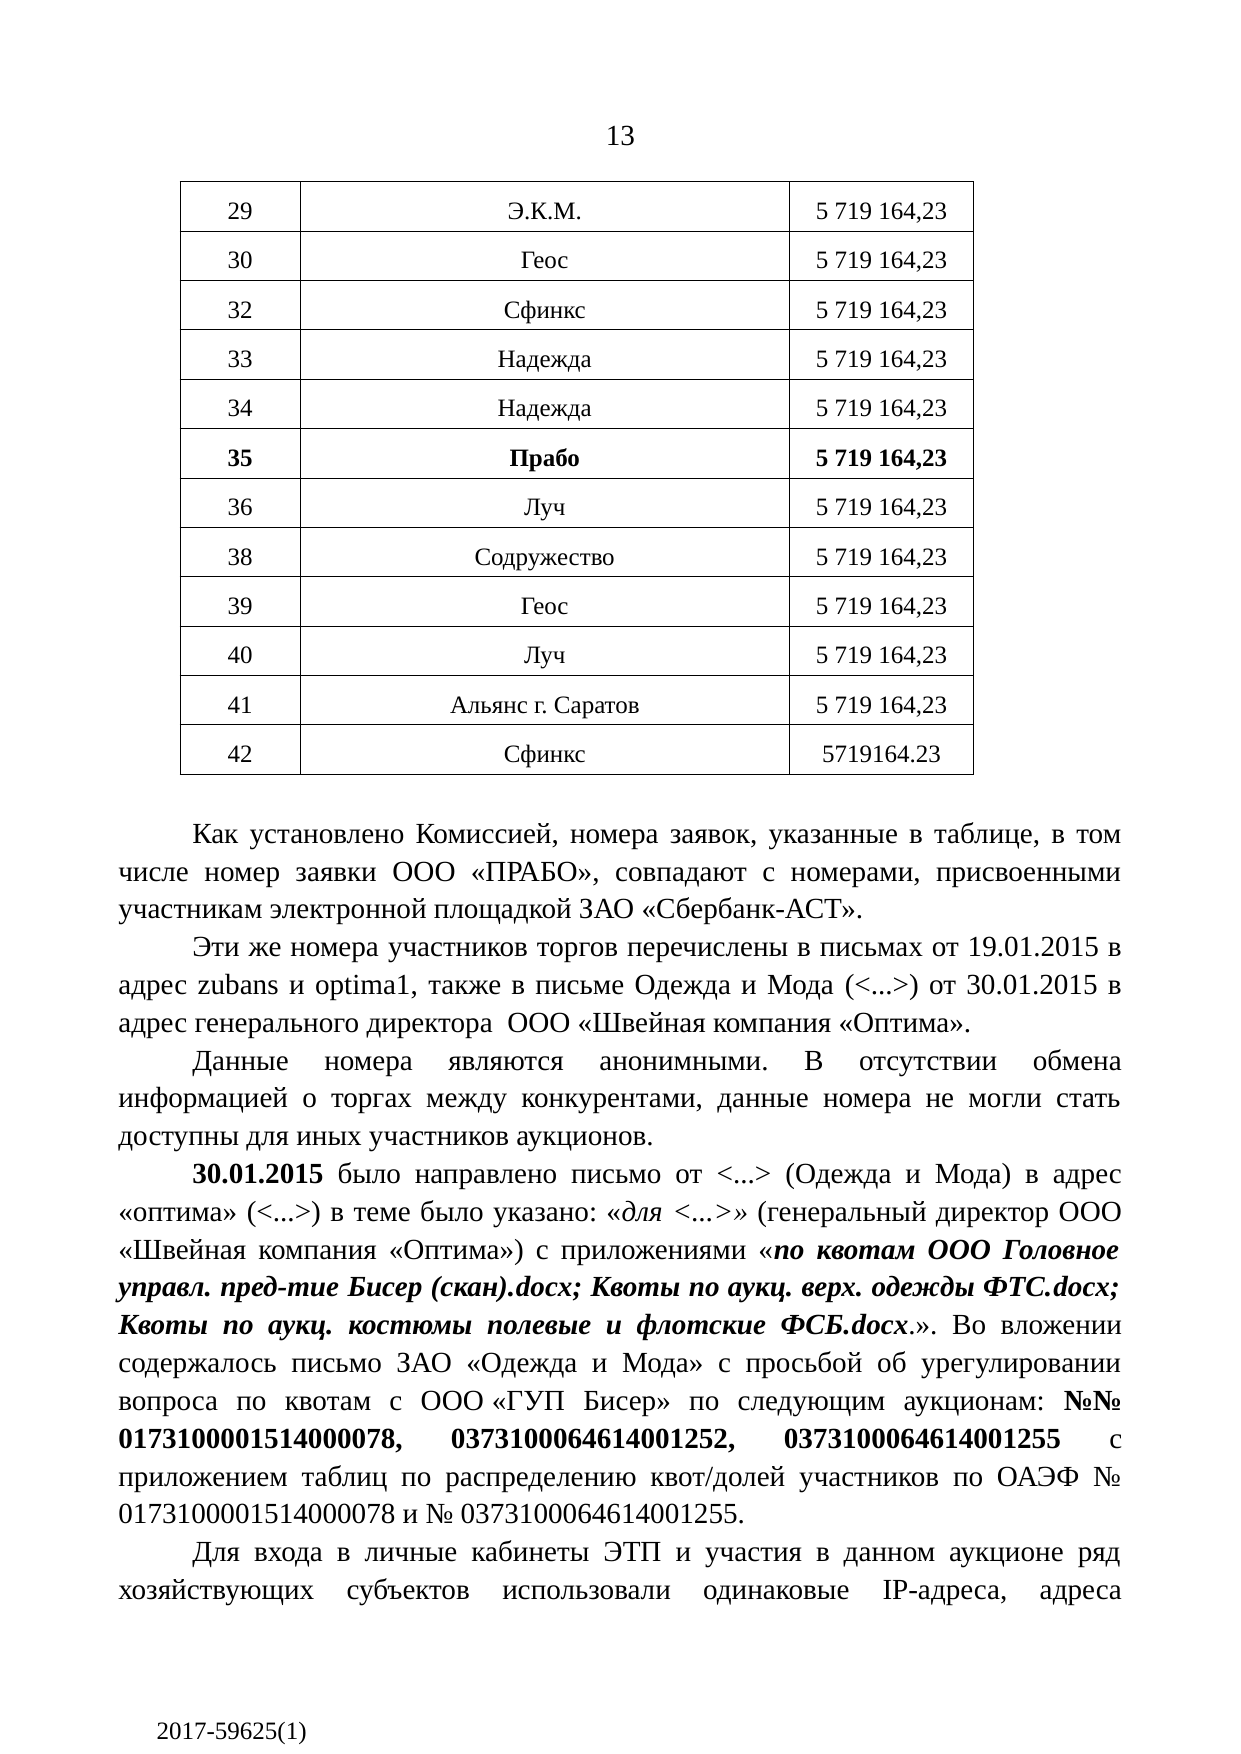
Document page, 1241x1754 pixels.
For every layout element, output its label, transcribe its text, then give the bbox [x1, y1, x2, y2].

table_cell Геос [301, 232, 789, 280]
table_cell 5 719 164,23 [790, 182, 973, 231]
table_cell Геос [301, 577, 789, 626]
table_cell 34 [181, 380, 300, 428]
table_cell 29 [181, 182, 300, 231]
text Как установлено Комиссией, номера заявок, указанные в таблице, в том числе номер заявки ООО «ПРАБО», совпадают с номерами, присвоенными участникам электронной площадкой ЗАО «Сбербанк-АСТ». [118, 812, 1122, 925]
table_cell 40 [181, 627, 300, 675]
table_cell 5 719 164,23 [790, 380, 973, 428]
table_cell 36 [181, 479, 300, 527]
table_cell Надежда [301, 380, 789, 428]
table_cell 5 719 164,23 [790, 232, 973, 280]
table_cell 35 [181, 429, 300, 477]
table_cell Луч [301, 627, 789, 675]
table_cell Сфинкс [301, 281, 789, 329]
table_cell 5 719 164,23 [790, 528, 973, 576]
text Для входа в личные кабинеты ЭТП и участия в данном аукционе ряд хозяйствующих субъектов использовали одинаковые IP-адреса, адреса [118, 1530, 1122, 1606]
table_cell Содружество [301, 528, 789, 576]
table_cell Луч [301, 479, 789, 527]
table_cell 5719164,23 [790, 725, 973, 774]
table_cell 5 719 164,23 [790, 676, 973, 724]
table_cell 5 719 164,23 [790, 577, 973, 626]
text Данные номера являются анонимными. В отсутствии обмена информацией о торгах между конкурентами, данные номера не могли стать доступны для иных участников аукционов. [118, 1038, 1122, 1152]
table_cell Сфинкс [301, 725, 789, 774]
table_cell 5 719 164,23 [790, 330, 973, 379]
table_cell 41 [181, 676, 300, 724]
text 30.01.2015 было направлено письмо от <...> (Одежда и Мода) в адрес «оптима» (<...>) в теме было указано: «для <...>» (генеральный директор ООО «Швейная компания «Оптима») с приложениями «по квотам ООО Головное управл. пред-тие Бисер (скан).docx; Квоты по аукц. верх. одежды ФТС.docx; Квоты по аукц. костюмы полевые и флотские ФСБ.docx.». Во вложении содержалось письмо ЗАО «Одежда и Мода» с просьбой об урегулировании вопроса по квотам с ООО «ГУП Бисер» по следующим аукционам: №№ 0173100001514000078, 0373100064614001252, 0373100064614001255 с приложением таблиц по распределению квот/долей участников по ОАЭФ № 0173100001514000078 и № 0373100064614001255. [118, 1152, 1122, 1530]
table_cell 32 [181, 281, 300, 329]
table_cell 30 [181, 232, 300, 280]
table_cell 5 719 164,23 [790, 281, 973, 329]
table_cell 33 [181, 330, 300, 379]
table_cell 5 719 164,23 [790, 479, 973, 527]
table_cell 42 [181, 725, 300, 774]
table_cell 38 [181, 528, 300, 576]
table_cell Альянс г. Саратов [301, 676, 789, 724]
text Эти же номера участников торгов перечислены в письмах от 19.01.2015 в адрес zubans и optima1, также в письме Одежда и Мода (<...>) от 30.01.2015 в адрес генерального директора ООО «Швейная компания «Оптима». [118, 925, 1122, 1038]
table_cell Надежда [301, 330, 789, 379]
table_cell Прабо [301, 429, 789, 477]
table_cell 5 719 164,23 [790, 627, 973, 675]
table_cell 39 [181, 577, 300, 626]
table_cell 5 719 164,23 [790, 429, 973, 477]
table_cell Э.К.М. [301, 182, 789, 231]
